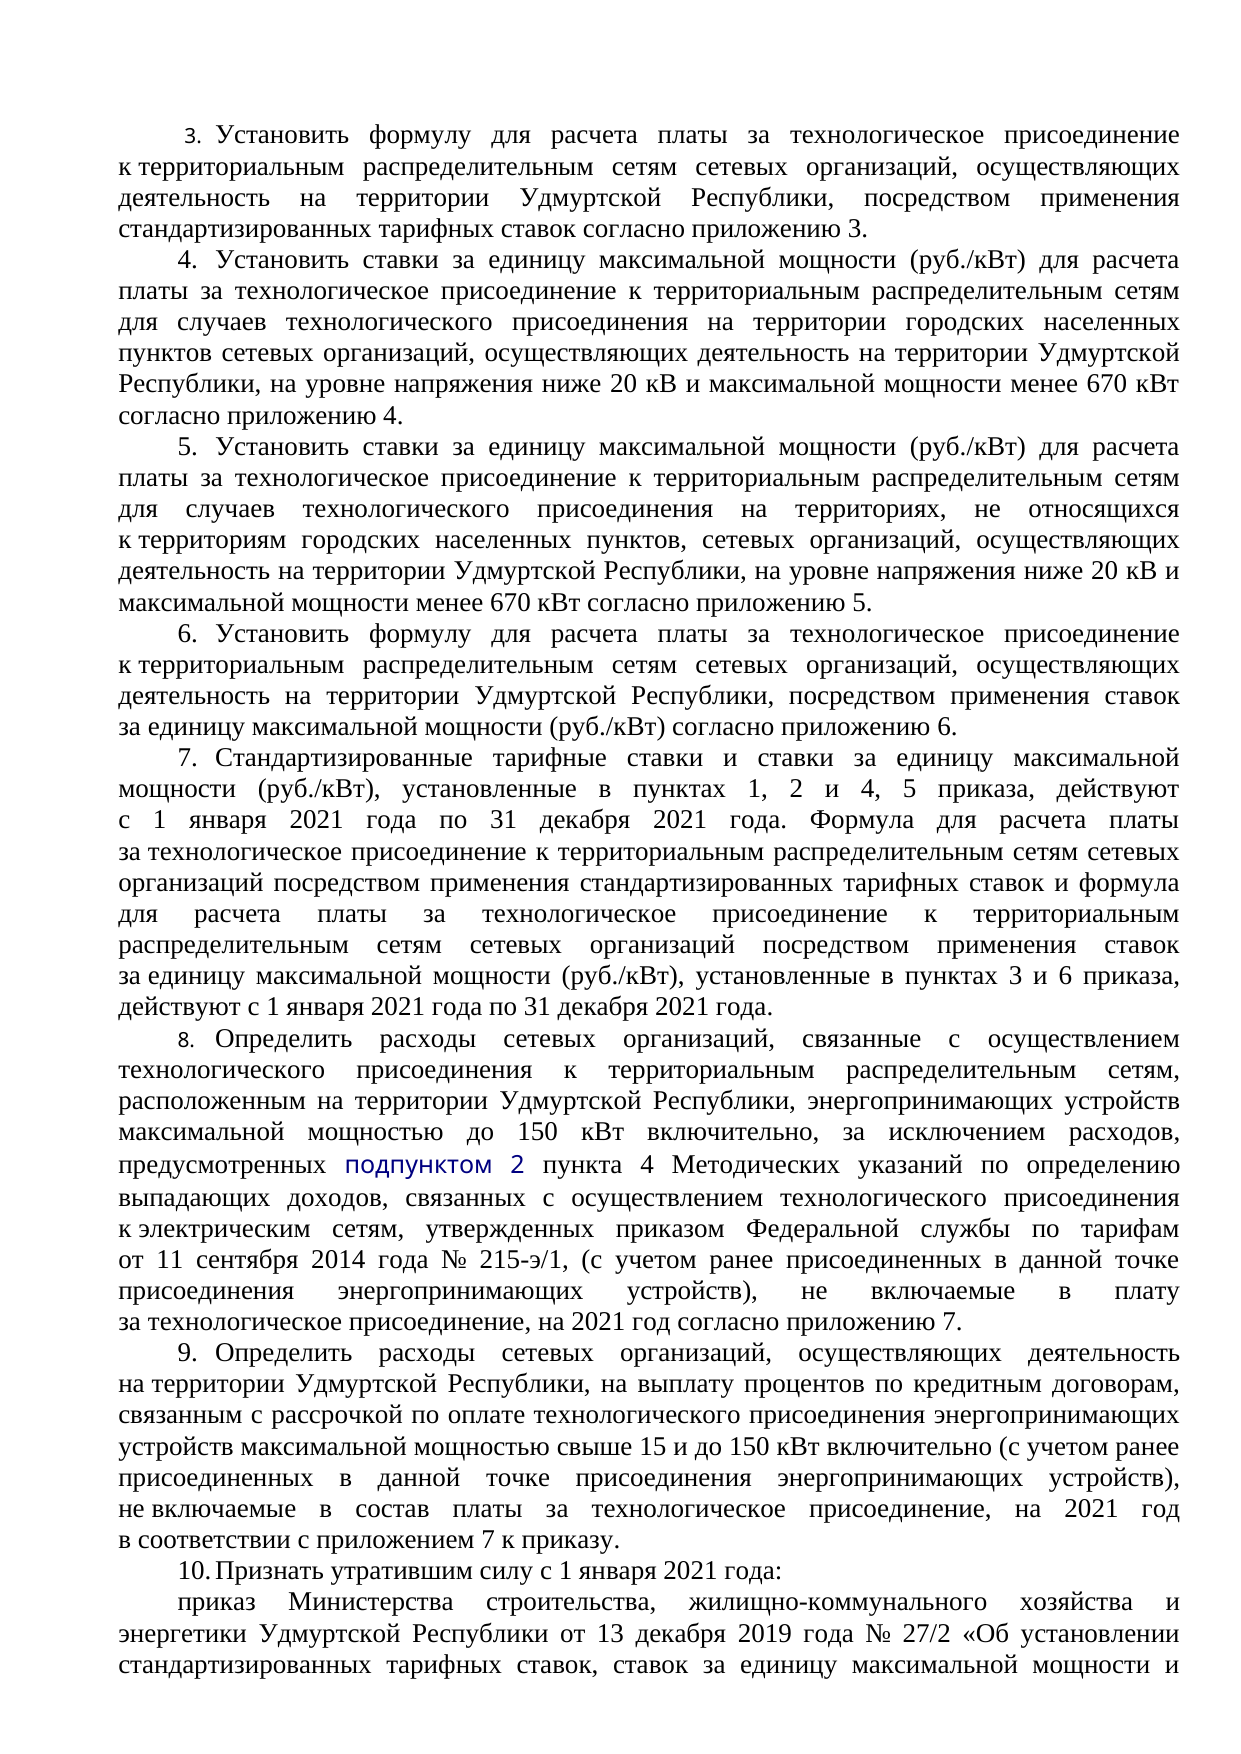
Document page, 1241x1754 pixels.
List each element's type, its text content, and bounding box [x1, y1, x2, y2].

list Определить расходы сетевых организаций, связанные с осуществлением технологического присоединения к территориальным распределительным сетям, расположенным на территории Удмуртской Республики, энергопринимающих устройств максимальной мощностью до 150 кВт включительно, за исключением расходов, предусмотренных подпунктом 2 пункта 4 Методических указаний по определению выпадающих доходов, связанных с осуществлением технологического присоединения к электрическим сетям, утвержденных приказом Федеральной службы по тарифам от 11 сентября 2014 года № 215-э/1, (с учетом ранее присоединенных в данной точке присоединения энергопринимающих устройств), не включаемые в плату за технологическое присоединение, на 2021 год согласно приложению 7. [118, 1022, 1181, 1336]
list Установить ставки за единицу максимальной мощности (руб./кВт) для расчета платы за технологическое присоединение к территориальным распределительным сетям для случаев технологического присоединения на территории городских населенных пунктов сетевых организаций, осуществляющих деятельность на территории Удмуртской Республики, на уровне напряжения ниже 20 кВ и максимальной мощности менее 670 кВт согласно приложению 4. [118, 243, 1181, 430]
list Установить формулу для расчета платы за технологическое присоединение к территориальным распределительным сетям сетевых организаций, осуществляющих деятельность на территории Удмуртской Республики, посредством применения стандартизированных тарифных ставок согласно приложению 3. [118, 118, 1181, 243]
list Установить формулу для расчета платы за технологическое присоединение к территориальным распределительным сетям сетевых организаций, осуществляющих деятельность на территории Удмуртской Республики, посредством применения ставок за единицу максимальной мощности (руб./кВт) согласно приложению 6. [118, 617, 1181, 741]
list Определить расходы сетевых организаций, осуществляющих деятельность на территории Удмуртской Республики, на выплату процентов по кредитным договорам, связанным с рассрочкой по оплате технологического присоединения энергопринимающих устройств максимальной мощностью свыше 15 и до 150 кВт включительно (с учетом ранее присоединенных в данной точке присоединения энергопринимающих устройств), не включаемые в состав платы за технологическое присоединение, на 2021 год в соответствии с приложением 7 к приказу. [118, 1336, 1181, 1554]
list приказ Министерства строительства, жилищно-коммунального хозяйства и энергетики Удмуртской Республики от 13 декабря 2019 года № 27/2 «Об установлении стандартизированных тарифных ставок, ставок за единицу максимальной мощности и [118, 1586, 1181, 1679]
list Установить ставки за единицу максимальной мощности (руб./кВт) для расчета платы за технологическое присоединение к территориальным распределительным сетям для случаев технологического присоединения на территориях, не относящихся к территориям городских населенных пунктов, сетевых организаций, осуществляющих деятельность на территории Удмуртской Республики, на уровне напряжения ниже 20 кВ и максимальной мощности менее 670 кВт согласно приложению 5. [118, 430, 1181, 617]
list Стандартизированные тарифные ставки и ставки за единицу максимальной мощности (руб./кВт), установленные в пунктах 1, 2 и 4, 5 приказа, действуют с 1 января 2021 года по 31 декабря 2021 года. Формула для расчета платы за технологическое присоединение к территориальным распределительным сетям сетевых организаций посредством применения стандартизированных тарифных ставок и формула для расчета платы за технологическое присоединение к территориальным распределительным сетям сетевых организаций посредством применения ставок за единицу максимальной мощности (руб./кВт), установленные в пунктах 3 и 6 приказа, действуют с 1 января 2021 года по 31 декабря 2021 года. [118, 741, 1181, 1022]
list Признать утратившим силу с 1 января 2021 года: [118, 1554, 1181, 1586]
